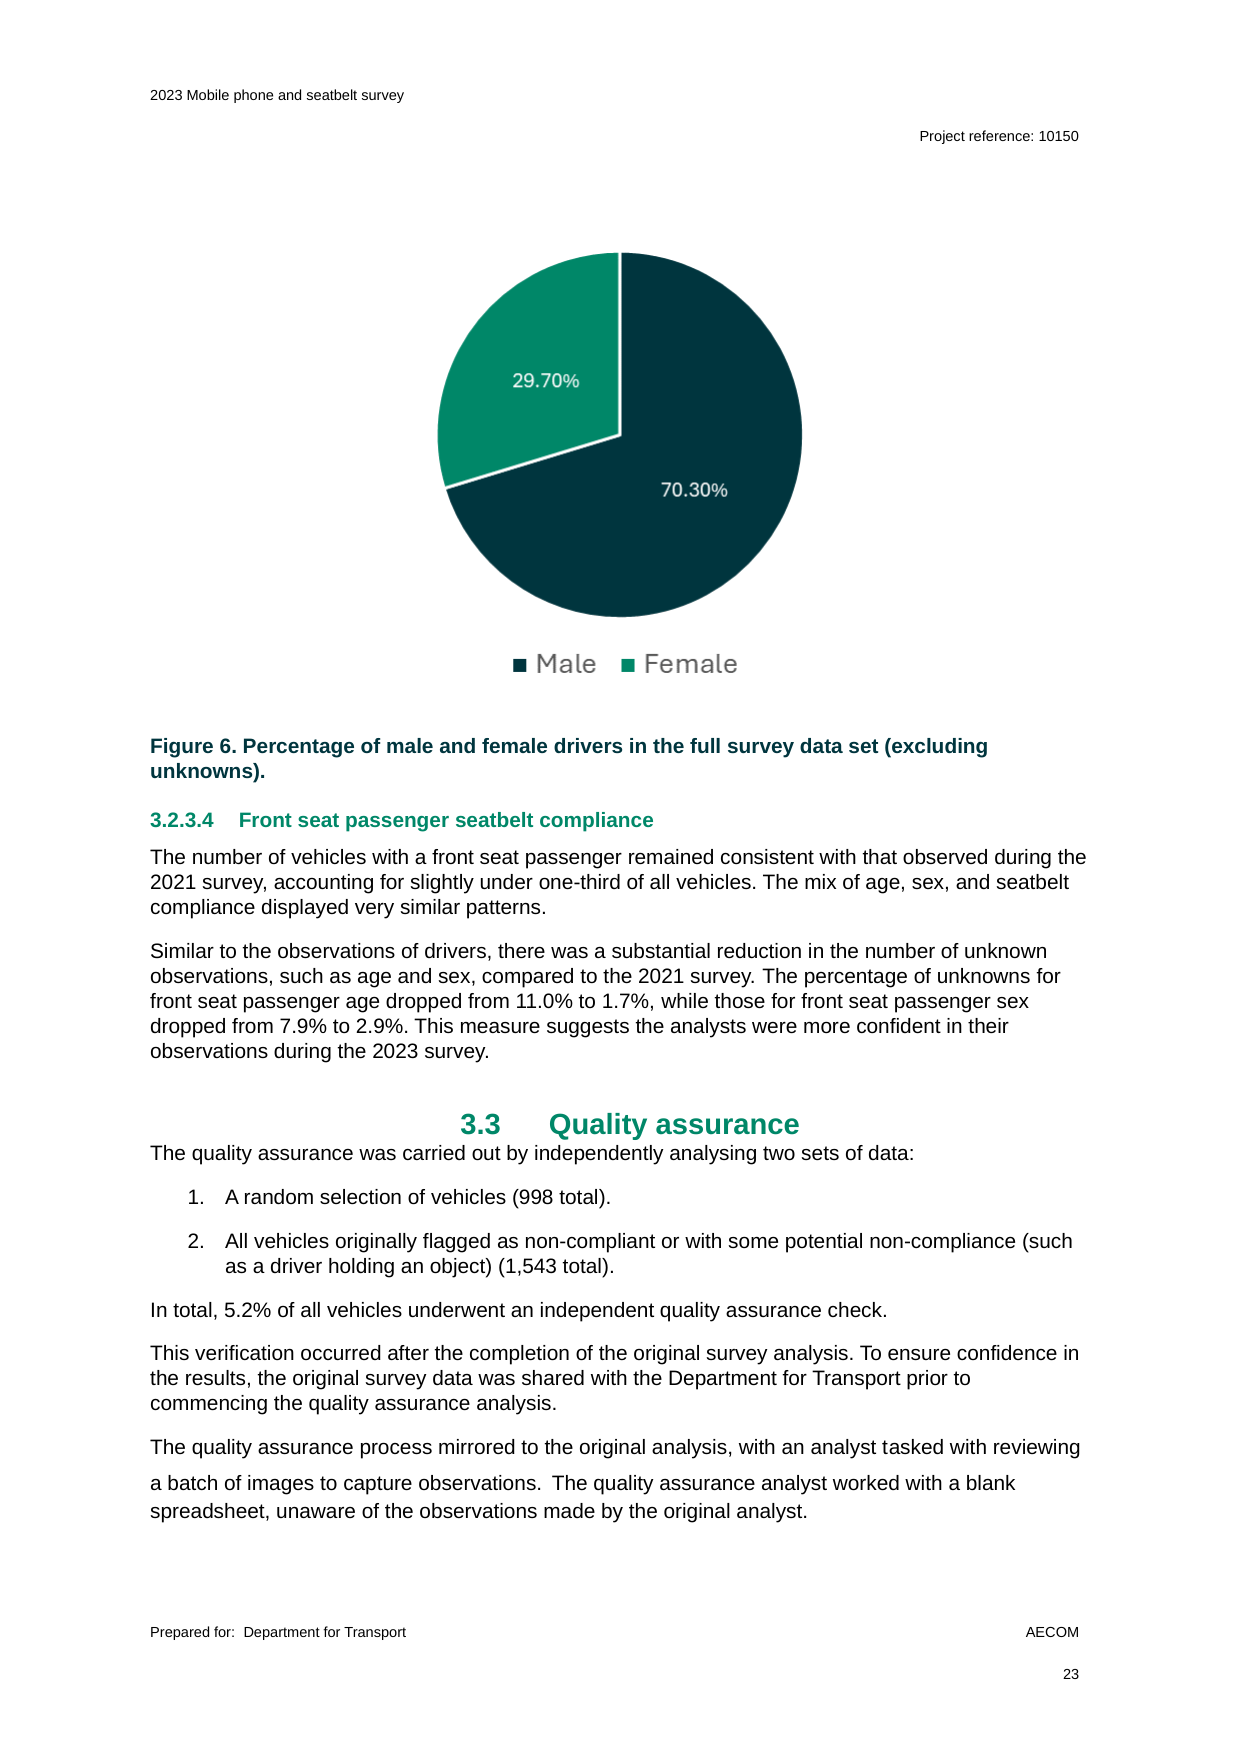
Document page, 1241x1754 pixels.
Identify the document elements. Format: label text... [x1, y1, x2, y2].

text Figure 6. Percentage of male and female drivers in the full survey data set (excluding unknowns). [150, 733, 1090, 783]
text This verification occurred after the completion of the original survey analysis. To ensure confidence in the results, the original survey data was shared with the Department for Transport prior to commencing the quality assurance analysis. [150, 1340, 1090, 1415]
text Similar to the observations of drivers, there was a substantial reduction in the number of unknown observations, such as age and sex, compared to the 2021 survey. The percentage of unknowns for front seat passenger age dropped from 11.0% to 1.7%, while those for front seat passenger sex dropped from 7.9% to 2.9%. This measure suggests the analysts were more confident in their observations during the 2023 survey. [150, 938, 1090, 1063]
subtitle Quality assurance [460, 1107, 1090, 1140]
text The number of vehicles with a front seat passenger remained consistent with that observed during the 2021 survey, accounting for slightly under one-third of all vehicles. The mix of age, sex, and seatbelt compliance displayed very similar patterns. [150, 844, 1090, 919]
list A random selection of vehicles (998 total). [187, 1184, 1090, 1209]
subtitle Front seat passenger seatbelt compliance [150, 808, 1090, 832]
text The quality assurance process mirrored to the original analysis, with an analyst tasked with reviewing a batch of images to capture observations. The quality assurance analyst worked with a blank spreadsheet, unaware of the observations made by the original analyst. [150, 1434, 1090, 1522]
text In total, 5.2% of all vehicles underwent an independent quality assurance check. [150, 1296, 1090, 1321]
text The quality assurance was carried out by independently analysing two sets of data: [150, 1140, 1090, 1165]
list All vehicles originally flagged as non-compliant or with some potential non-compliance (such as a driver holding an object) (1,543 total). [187, 1228, 1090, 1278]
